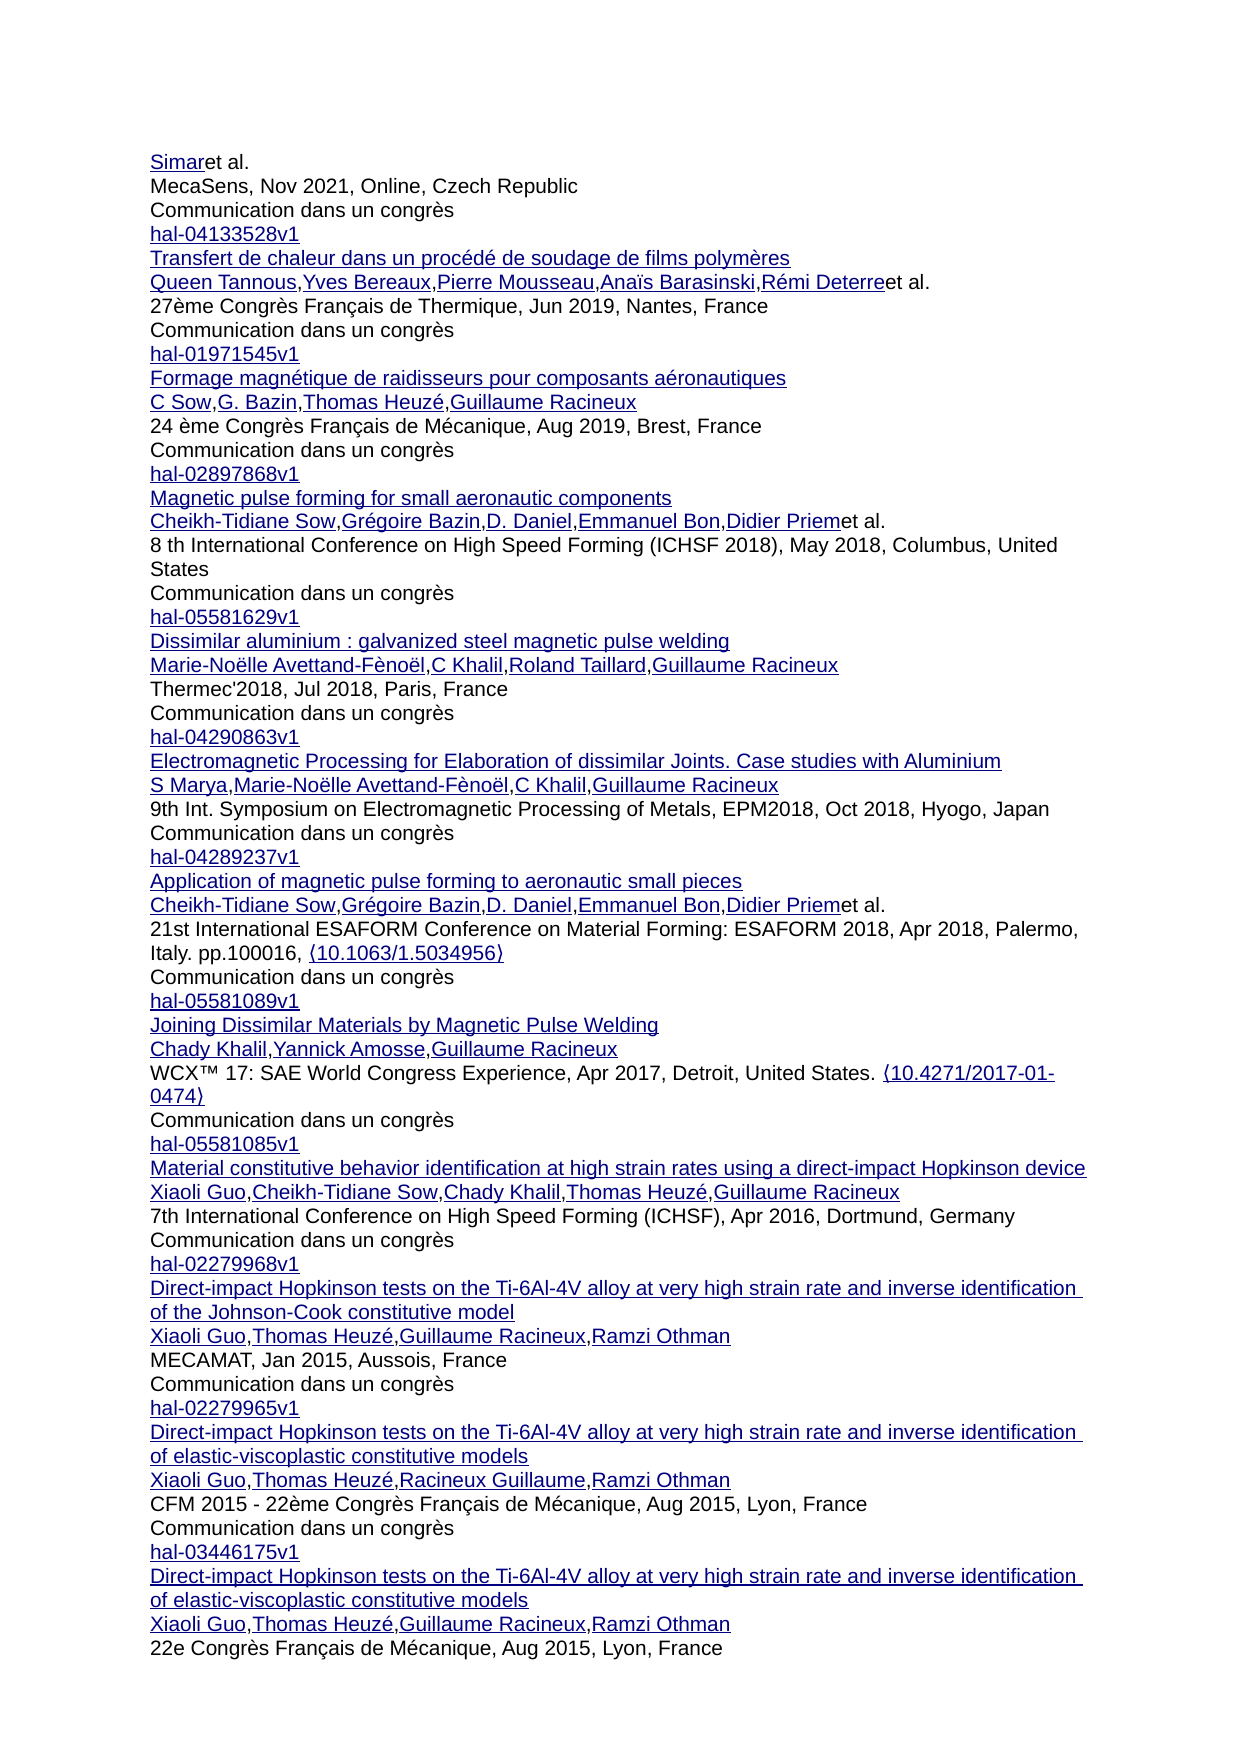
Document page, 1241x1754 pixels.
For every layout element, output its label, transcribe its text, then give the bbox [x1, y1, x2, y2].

table_cell Joining Dissimilar Materials by Magnetic Pulse Welding Chady Khalil,Yannick Amosse,Guillaume Racineux WCX™ 17: SAE World Congress Experience, Apr 2017, Detroit, United States. ⟨10.4271/2017-01-0474⟩ Communication dans un congrès hal-05581085v1 [150, 1013, 1090, 1156]
table_cell Electromagnetic Processing for Elaboration of dissimilar Joints. Case studies with Aluminium S Marya,Marie-Noëlle Avettand-Fènoël,C Khalil,Guillaume Racineux 9th Int. Symposium on Electromagnetic Processing of Metals, EPM2018, Oct 2018, Hyogo, Japan Communication dans un congrès hal-04289237v1 [150, 749, 1090, 869]
table_cell Magnetic pulse forming for small aeronautic components Cheikh-Tidiane Sow,Grégoire Bazin,D. Daniel,Emmanuel Bon,Didier Priemet al. 8 th International Conference on High Speed Forming (ICHSF 2018), May 2018, Columbus, United States Communication dans un congrès hal-05581629v1 [150, 485, 1090, 629]
table_cell Direct-impact Hopkinson tests on the Ti-6Al-4V alloy at very high strain rate and inverse identification of elastic-viscoplastic constitutive models Xiaoli Guo,Thomas Heuzé,Guillaume Racineux,Ramzi Othman 22e Congrès Français de Mécanique, Aug 2015, Lyon, France [150, 1564, 1090, 1659]
table_cell Direct-impact Hopkinson tests on the Ti-6Al-4V alloy at very high strain rate and inverse identification of the Johnson-Cook constitutive model Xiaoli Guo,Thomas Heuzé,Guillaume Racineux,Ramzi Othman MECAMAT, Jan 2015, Aussois, France Communication dans un congrès hal-02279965v1 [150, 1276, 1090, 1420]
table_cell Application of magnetic pulse forming to aeronautic small pieces Cheikh-Tidiane Sow,Grégoire Bazin,D. Daniel,Emmanuel Bon,Didier Priemet al. 21st International ESAFORM Conference on Material Forming: ESAFORM 2018, Apr 2018, Palermo, Italy. pp.100016, ⟨10.1063/1.5034956⟩ Communication dans un congrès hal-05581089v1 [150, 869, 1090, 1012]
table_cell Dissimilar aluminium : galvanized steel magnetic pulse welding Marie-Noëlle Avettand-Fènoël,C Khalil,Roland Taillard,Guillaume Racineux Thermec'2018, Jul 2018, Paris, France Communication dans un congrès hal-04290863v1 [150, 629, 1090, 749]
table_cell Formage magnétique de raidisseurs pour composants aéronautiques C Sow,G. Bazin,Thomas Heuzé,Guillaume Racineux 24 ème Congrès Français de Mécanique, Aug 2019, Brest, France Communication dans un congrès hal-02897868v1 [150, 366, 1090, 485]
table_cell Direct-impact Hopkinson tests on the Ti-6Al-4V alloy at very high strain rate and inverse identification of elastic-viscoplastic constitutive models Xiaoli Guo,Thomas Heuzé,Racineux Guillaume,Ramzi Othman CFM 2015 - 22ème Congrès Français de Mécanique, Aug 2015, Lyon, France Communication dans un congrès hal-03446175v1 [150, 1420, 1090, 1563]
table_cell Transfert de chaleur dans un procédé de soudage de films polymères Queen Tannous,Yves Bereaux,Pierre Mousseau,Anaïs Barasinski,Rémi Deterreet al. 27ème Congrès Français de Thermique, Jun 2019, Nantes, France Communication dans un congrès hal-01971545v1 [150, 246, 1090, 366]
table_cell Simaret al. MecaSens, Nov 2021, Online, Czech Republic Communication dans un congrès hal-04133528v1 [150, 150, 1090, 246]
table_cell Material constitutive behavior identification at high strain rates using a direct-impact Hopkinson device Xiaoli Guo,Cheikh-Tidiane Sow,Chady Khalil,Thomas Heuzé,Guillaume Racineux 7th International Conference on High Speed Forming (ICHSF), Apr 2016, Dortmund, Germany Communication dans un congrès hal-02279968v1 [150, 1156, 1090, 1276]
